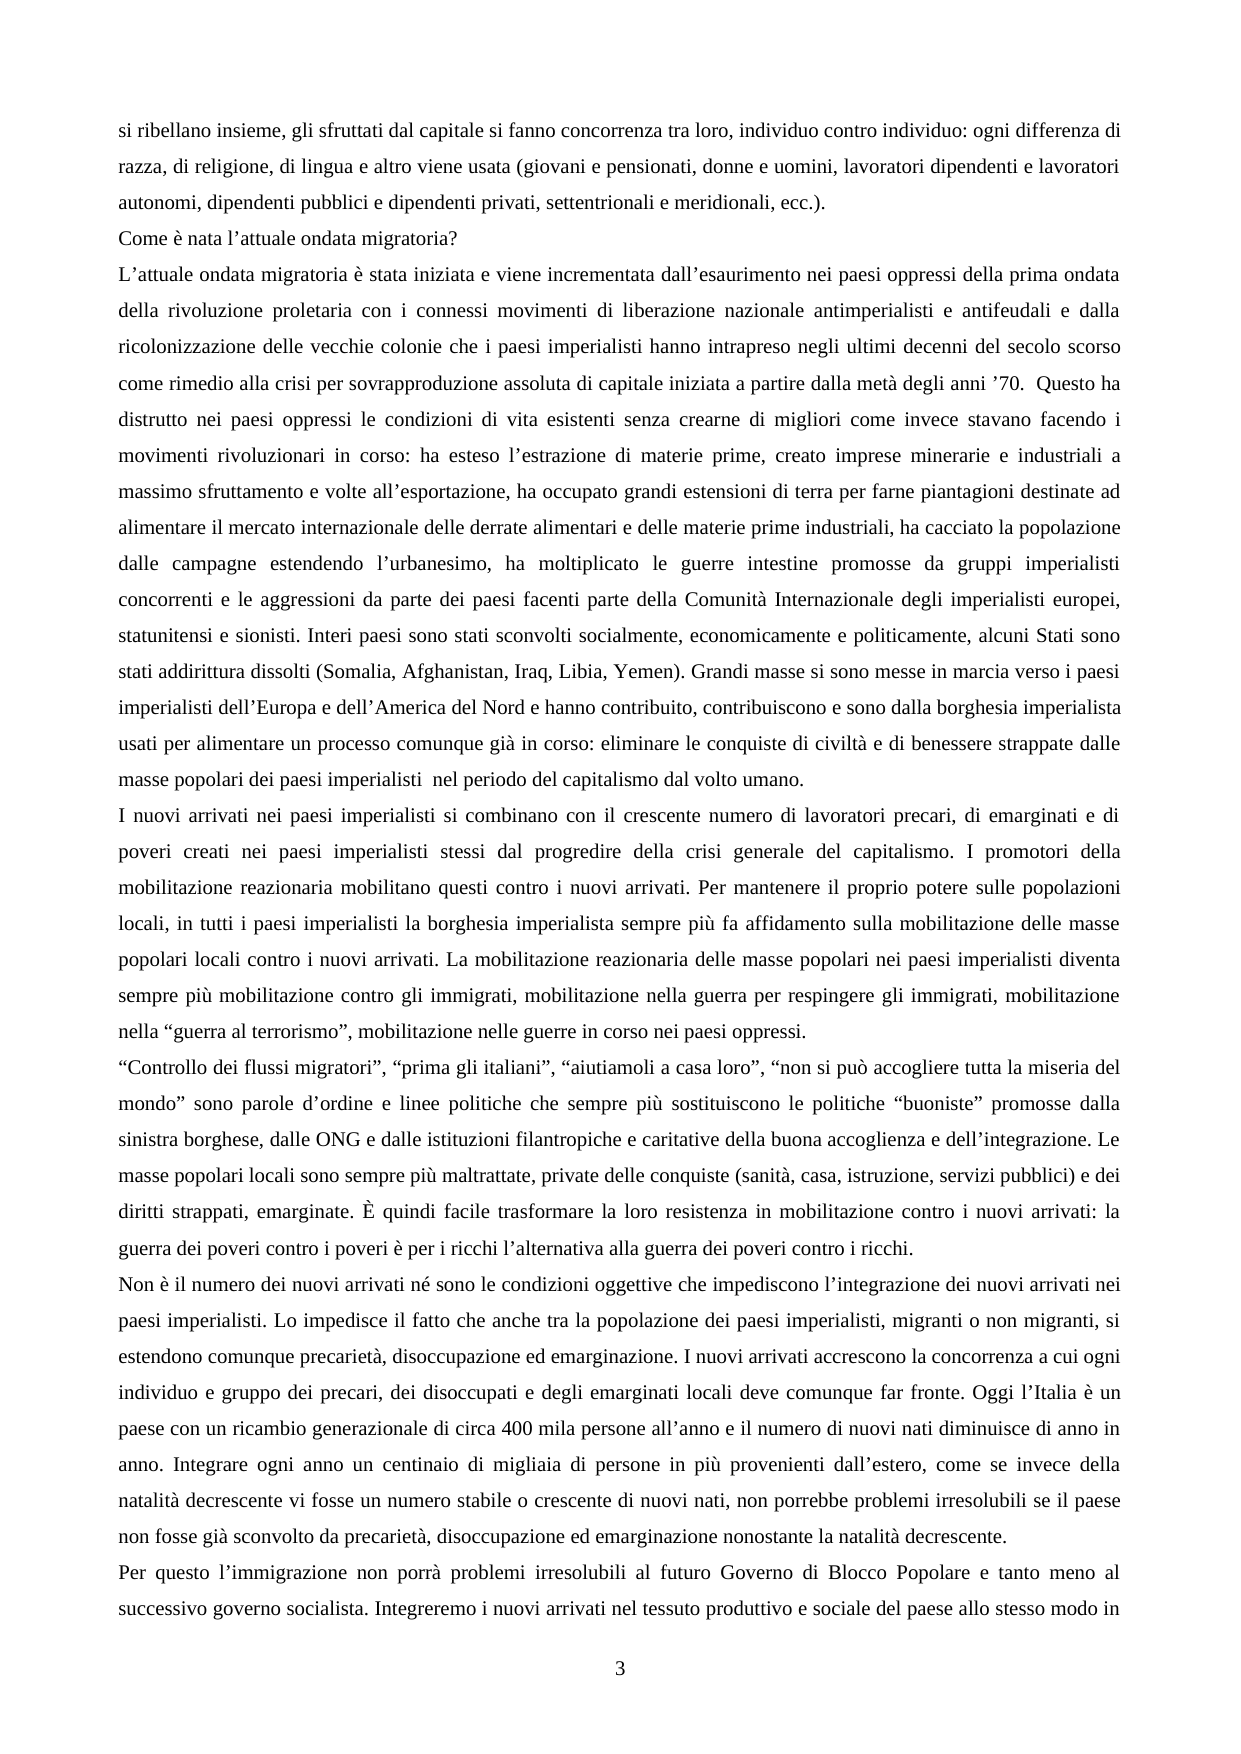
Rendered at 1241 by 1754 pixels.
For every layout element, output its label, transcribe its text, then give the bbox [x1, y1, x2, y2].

text si ribellano insieme, gli sfruttati dal capitale si fanno concorrenza tra loro, individuo contro individuo: ogni differenza di razza, di religione, di lingua e altro viene usata (giovani e pensionati, donne e uomini, lavoratori dipendenti e lavoratori autonomi, dipendenti pubblici e dipendenti privati, settentrionali e meridionali, ecc.). [118, 118, 1122, 214]
text “Controllo dei flussi migratori”, “prima gli italiani”, “aiutiamoli a casa loro”, “non si può accogliere tutta la miseria del mondo” sono parole d’ordine e linee politiche che sempre più sostituiscono le politiche “buoniste” promosse dalla sinistra borghese, dalle ONG e dalle istituzioni filantropiche e caritative della buona accoglienza e dell’integrazione. Le masse popolari locali sono sempre più maltrattate, private delle conquiste (sanità, casa, istruzione, servizi pubblici) e dei diritti strappati, emarginate. È quindi facile trasformare la loro resistenza in mobilitazione contro i nuovi arrivati: la guerra dei poveri contro i poveri è per i ricchi l’alternativa alla guerra dei poveri contro i ricchi. [118, 1055, 1122, 1259]
text L’attuale ondata migratoria è stata iniziata e viene incrementata dall’esaurimento nei paesi oppressi della prima ondata della rivoluzione proletaria con i connessi movimenti di liberazione nazionale antimperialisti e antifeudali e dalla ricolonizzazione delle vecchie colonie che i paesi imperialisti hanno intrapreso negli ultimi decenni del secolo scorso come rimedio alla crisi per sovrapproduzione assoluta di capitale iniziata a partire dalla metà degli anni ’70. Questo ha distrutto nei paesi oppressi le condizioni di vita esistenti senza crearne di migliori come invece stavano facendo i movimenti rivoluzionari in corso: ha esteso l’estrazione di materie prime, creato imprese minerarie e industriali a massimo sfruttamento e volte all’esportazione, ha occupato grandi estensioni di terra per farne piantagioni destinate ad alimentare il mercato internazionale delle derrate alimentari e delle materie prime industriali, ha cacciato la popolazione dalle campagne estendendo l’urbanesimo, ha moltiplicato le guerre intestine promosse da gruppi imperialisti concorrenti e le aggressioni da parte dei paesi facenti parte della Comunità Internazionale degli imperialisti europei, statunitensi e sionisti. Interi paesi sono stati sconvolti socialmente, economicamente e politicamente, alcuni Stati sono stati addirittura dissolti (Somalia, Afghanistan, Iraq, Libia, Yemen). Grandi masse si sono messe in marcia verso i paesi imperialisti dell’Europa e dell’America del Nord e hanno contribuito, contribuiscono e sono dalla borghesia imperialista usati per alimentare un processo comunque già in corso: eliminare le conquiste di civiltà e di benessere strappate dalle masse popolari dei paesi imperialisti nel periodo del capitalismo dal volto umano. [118, 262, 1122, 791]
text Come è nata l’attuale ondata migratoria? [118, 226, 1122, 250]
text Non è il numero dei nuovi arrivati né sono le condizioni oggettive che impediscono l’integrazione dei nuovi arrivati nei paesi imperialisti. Lo impedisce il fatto che anche tra la popolazione dei paesi imperialisti, migranti o non migranti, si estendono comunque precarietà, disoccupazione ed emarginazione. I nuovi arrivati accrescono la concorrenza a cui ogni individuo e gruppo dei precari, dei disoccupati e degli emarginati locali deve comunque far fronte. Oggi l’Italia è un paese con un ricambio generazionale di circa 400 mila persone all’anno e il numero di nuovi nati diminuisce di anno in anno. Integrare ogni anno un centinaio di migliaia di persone in più provenienti dall’estero, come se invece della natalità decrescente vi fosse un numero stabile o crescente di nuovi nati, non porrebbe problemi irresolubili se il paese non fosse già sconvolto da precarietà, disoccupazione ed emarginazione nonostante la natalità decrescente. [118, 1271, 1122, 1548]
text Per questo l’immigrazione non porrà problemi irresolubili al futuro Governo di Blocco Popolare e tanto meno al successivo governo socialista. Integreremo i nuovi arrivati nel tessuto produttivo e sociale del paese allo stesso modo in [118, 1560, 1122, 1620]
text I nuovi arrivati nei paesi imperialisti si combinano con il crescente numero di lavoratori precari, di emarginati e di poveri creati nei paesi imperialisti stessi dal progredire della crisi generale del capitalismo. I promotori della mobilitazione reazionaria mobilitano questi contro i nuovi arrivati. Per mantenere il proprio potere sulle popolazioni locali, in tutti i paesi imperialisti la borghesia imperialista sempre più fa affidamento sulla mobilitazione delle masse popolari locali contro i nuovi arrivati. La mobilitazione reazionaria delle masse popolari nei paesi imperialisti diventa sempre più mobilitazione contro gli immigrati, mobilitazione nella guerra per respingere gli immigrati, mobilitazione nella “guerra al terrorismo”, mobilitazione nelle guerre in corso nei paesi oppressi. [118, 803, 1122, 1043]
